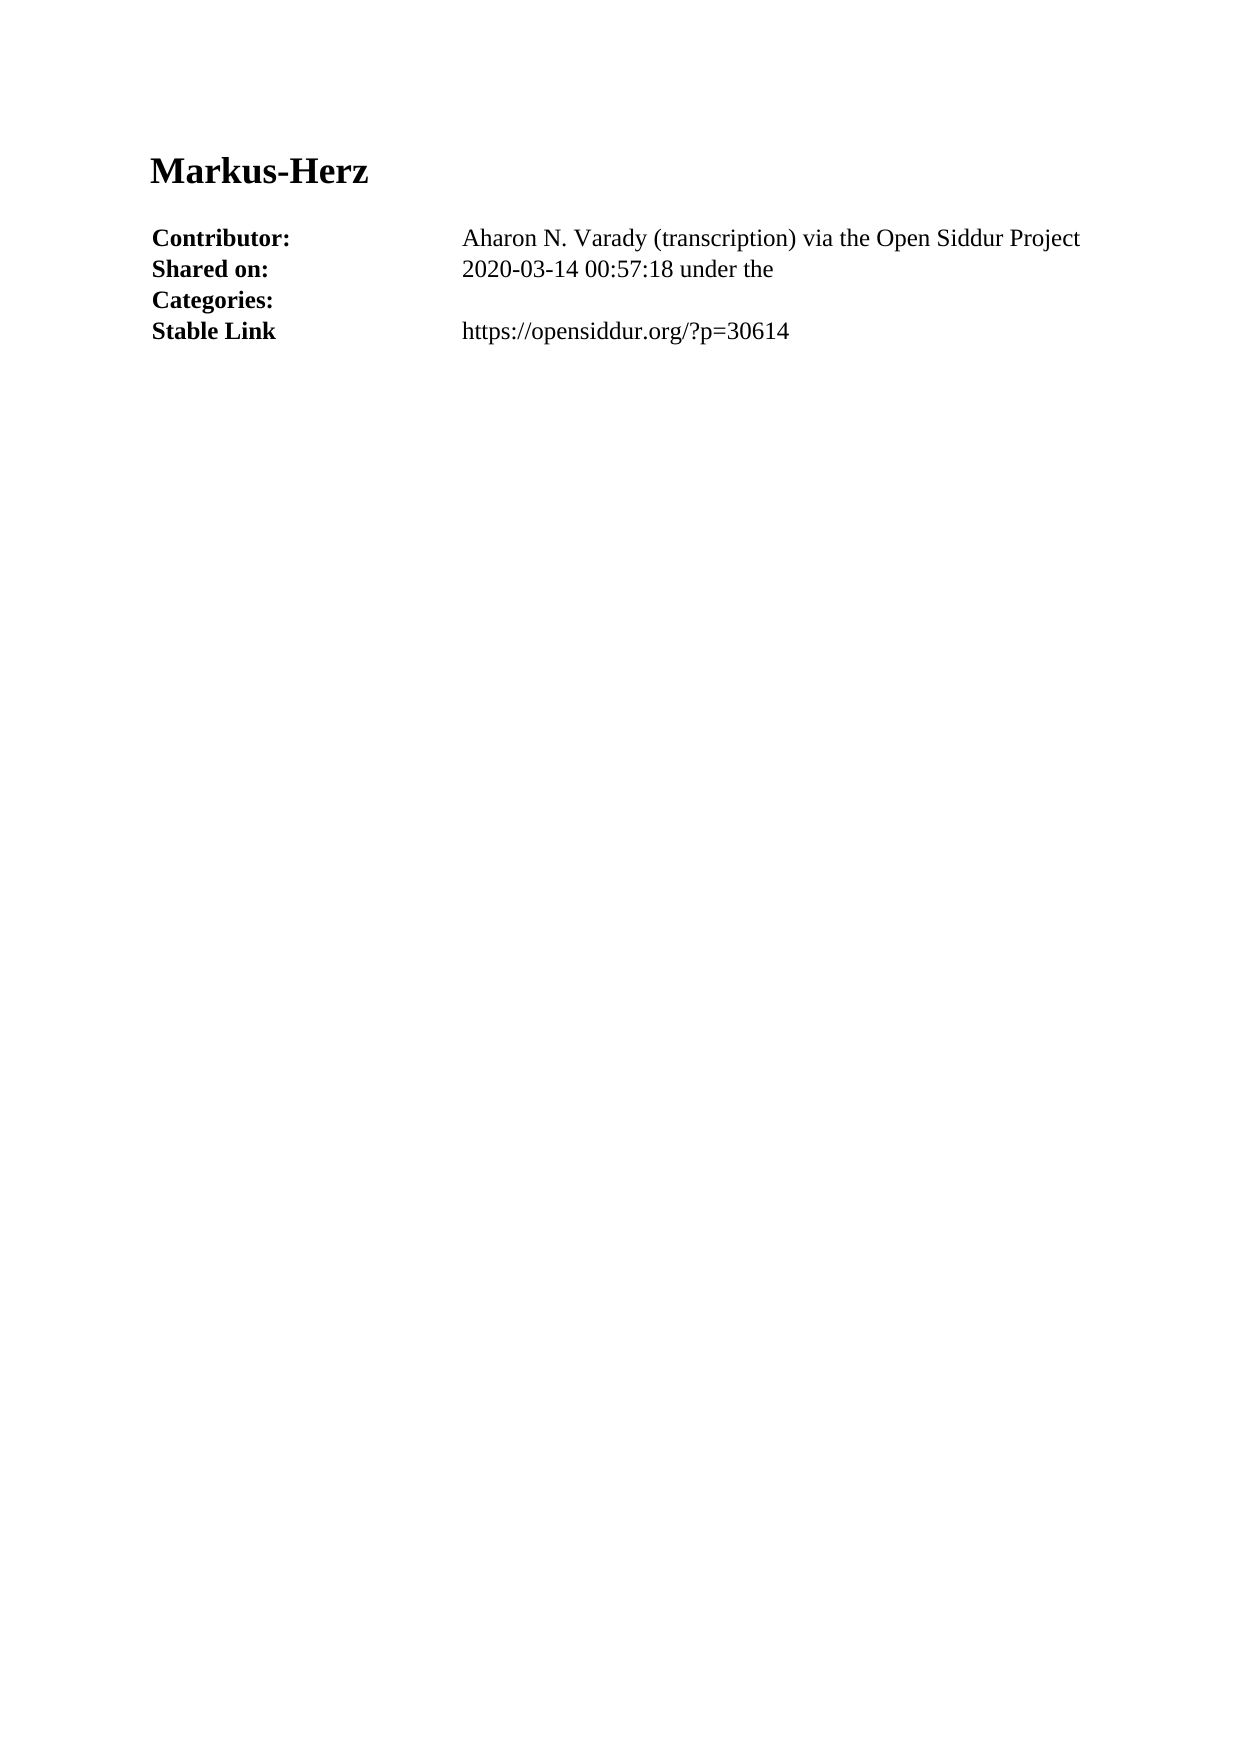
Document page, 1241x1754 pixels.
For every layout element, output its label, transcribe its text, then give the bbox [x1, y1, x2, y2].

table_cell Shared on: [150, 254, 460, 284]
subtitle Markus-Herz [150, 150, 1090, 192]
table_cell Stable Link [150, 315, 460, 346]
table_cell 2020-03-14 00:57:18 under the [460, 254, 1090, 284]
table_cell Categories: [150, 284, 460, 315]
table_cell https://opensiddur.org/?p=30614 [460, 315, 1090, 346]
table_header Aharon N. Varady (transcription) via the Open Siddur Project [460, 223, 1090, 253]
table_cell [460, 284, 1090, 315]
table_header Contributor: [150, 223, 460, 253]
